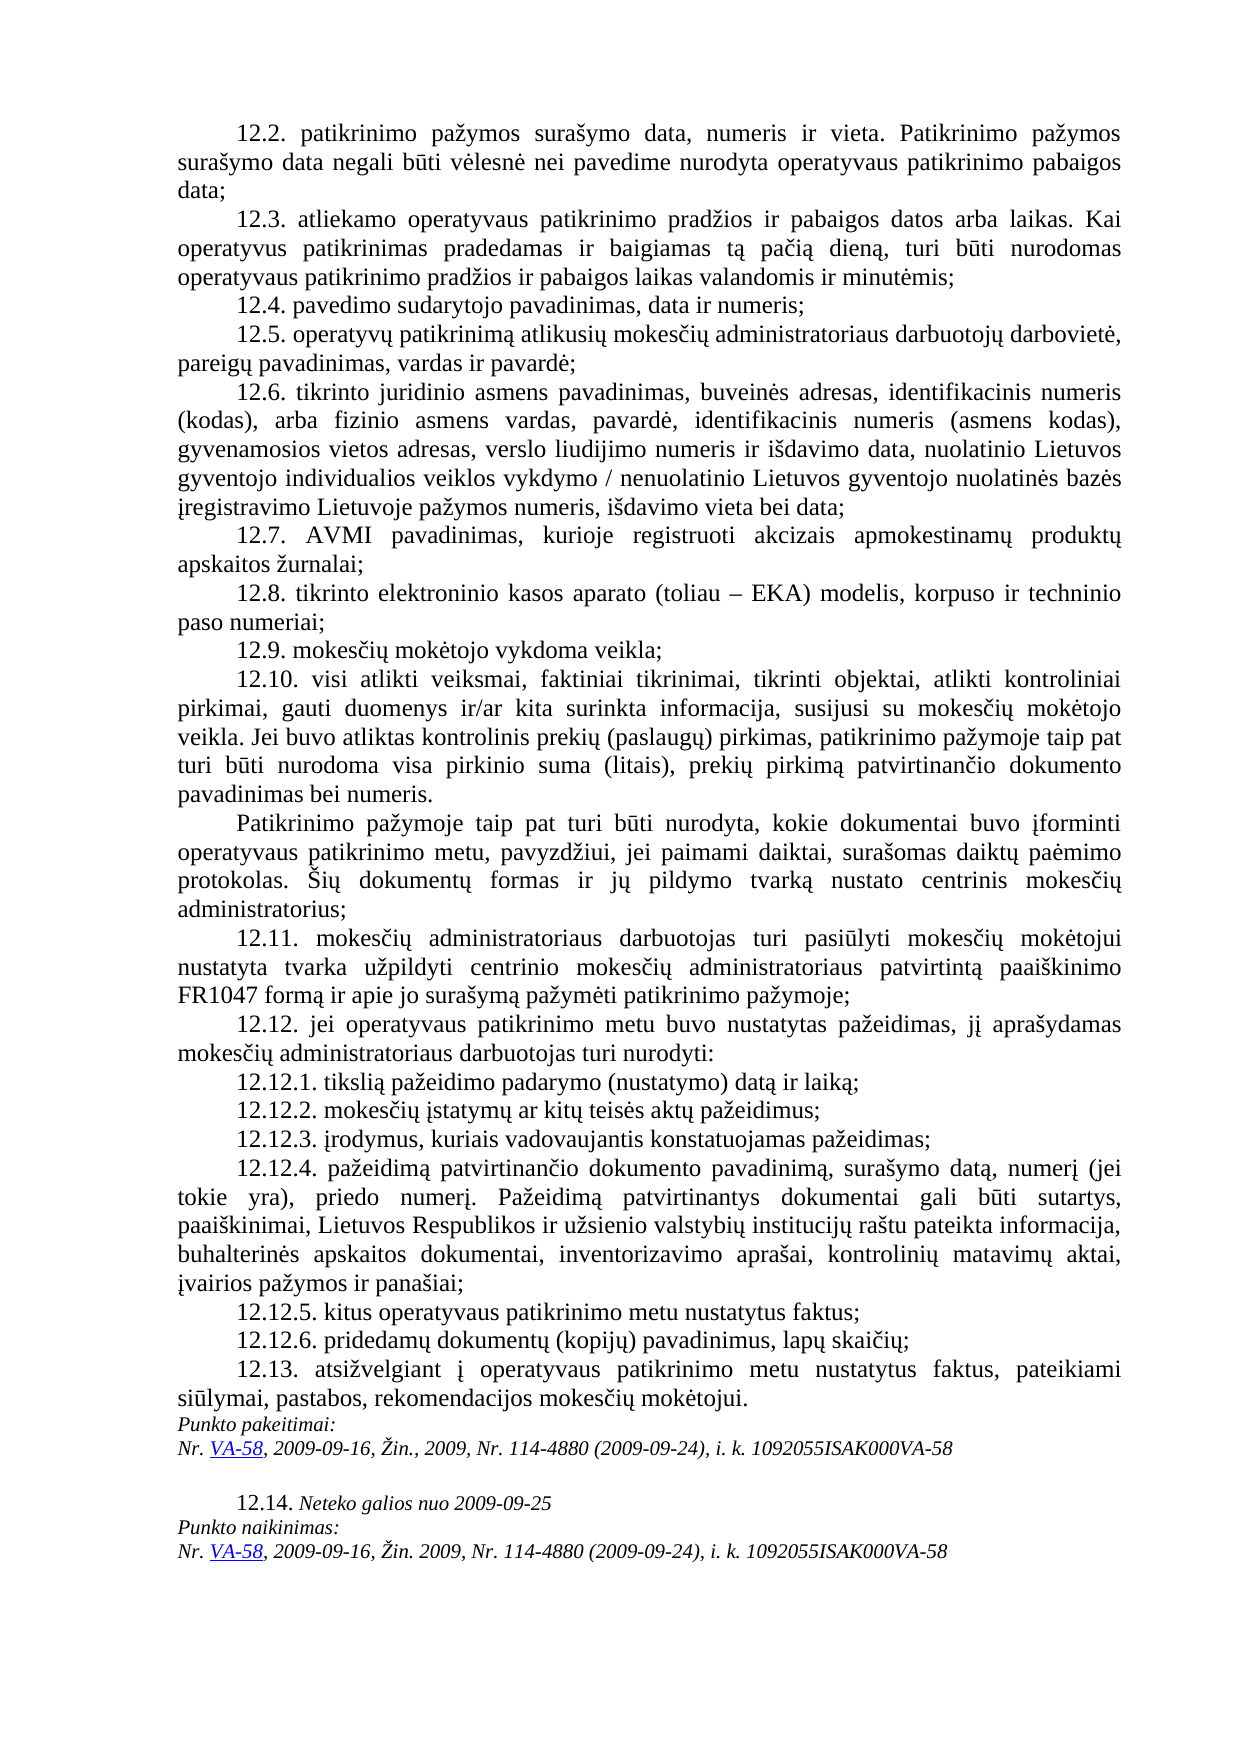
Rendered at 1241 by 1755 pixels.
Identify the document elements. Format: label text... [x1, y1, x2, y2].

text Nr. VA-58, 2009-09-16, Žin. 2009, Nr. 114-4880 (2009-09-24), i. k. 1092055ISAK000VA-58 [177, 1539, 1122, 1563]
text 12.3. atliekamo operatyvaus patikrinimo pradžios ir pabaigos datos arba laikas. Kai operatyvus patikrinimas pradedamas ir baigiamas tą pačią dieną, turi būti nurodomas operatyvaus patikrinimo pradžios ir pabaigos laikas valandomis ir minutėmis; [177, 204, 1122, 291]
text 12.13. atsižvelgiant į operatyvaus patikrinimo metu nustatytus faktus, pateikiami siūlymai, pastabos, rekomendacijos mokesčių mokėtojui. [177, 1354, 1122, 1412]
text 12.14. Neteko galios nuo 2009-09-25 [177, 1489, 1122, 1515]
text 12.4. pavedimo sudarytojo pavadinimas, data ir numeris; [177, 291, 1122, 319]
text 12.9. mokesčių mokėtojo vykdoma veikla; [177, 636, 1122, 664]
text Punkto pakeitimai: [177, 1412, 1122, 1436]
text 12.12. jei operatyvaus patikrinimo metu buvo nustatytas pažeidimas, jį aprašydamas mokesčių administratoriaus darbuotojas turi nurodyti: [177, 1009, 1122, 1067]
text 12.7. AVMI pavadinimas, kurioje registruoti akcizais apmokestinamų produktų apskaitos žurnalai; [177, 521, 1122, 578]
text 12.12.3. įrodymus, kuriais vadovaujantis konstatuojamas pažeidimas; [177, 1124, 1122, 1153]
text 12.12.5. kitus operatyvaus patikrinimo metu nustatytus faktus; [177, 1297, 1122, 1326]
text 12.12.2. mokesčių įstatymų ar kitų teisės aktų pažeidimus; [177, 1096, 1122, 1124]
text 12.6. tikrinto juridinio asmens pavadinimas, buveinės adresas, identifikacinis numeris (kodas), arba fizinio asmens vardas, pavardė, identifikacinis numeris (asmens kodas), gyvenamosios vietos adresas, verslo liudijimo numeris ir išdavimo data, nuolatinio Lietuvos gyventojo individualios veiklos vykdymo / nenuolatinio Lietuvos gyventojo nuolatinės bazės įregistravimo Lietuvoje pažymos numeris, išdavimo vieta bei data; [177, 377, 1122, 521]
text Nr. VA-58, 2009-09-16, Žin., 2009, Nr. 114-4880 (2009-09-24), i. k. 1092055ISAK000VA-58 [177, 1436, 1122, 1460]
text 12.12.4. pažeidimą patvirtinančio dokumento pavadinimą, surašymo datą, numerį (jei tokie yra), priedo numerį. Pažeidimą patvirtinantys dokumentai gali būti sutartys, paaiškinimai, Lietuvos Respublikos ir užsienio valstybių institucijų raštu pateikta informacija, buhalterinės apskaitos dokumentai, inventorizavimo aprašai, kontrolinių matavimų aktai, įvairios pažymos ir panašiai; [177, 1153, 1122, 1297]
text 12.12.1. tikslią pažeidimo padarymo (nustatymo) datą ir laiką; [177, 1067, 1122, 1096]
text 12.5. operatyvų patikrinimą atlikusių mokesčių administratoriaus darbuotojų darbovietė, pareigų pavadinimas, vardas ir pavardė; [177, 319, 1122, 377]
text 12.10. visi atlikti veiksmai, faktiniai tikrinimai, tikrinti objektai, atlikti kontroliniai pirkimai, gauti duomenys ir/ar kita surinkta informacija, susijusi su mokesčių mokėtojo veikla. Jei buvo atliktas kontrolinis prekių (paslaugų) pirkimas, patikrinimo pažymoje taip pat turi būti nurodoma visa pirkinio suma (litais), prekių pirkimą patvirtinančio dokumento pavadinimas bei numeris. [177, 664, 1122, 808]
text Patikrinimo pažymoje taip pat turi būti nurodyta, kokie dokumentai buvo įforminti operatyvaus patikrinimo metu, pavyzdžiui, jei paimami daiktai, surašomas daiktų paėmimo protokolas. Šių dokumentų formas ir jų pildymo tvarką nustato centrinis mokesčių administratorius; [177, 808, 1122, 923]
text Punkto naikinimas: [177, 1515, 1122, 1539]
text 12.12.6. pridedamų dokumentų (kopijų) pavadinimus, lapų skaičių; [177, 1326, 1122, 1354]
text 12.8. tikrinto elektroninio kasos aparato (toliau – EKA) modelis, korpuso ir techninio paso numeriai; [177, 578, 1122, 636]
text 12.2. patikrinimo pažymos surašymo data, numeris ir vieta. Patikrinimo pažymos surašymo data negali būti vėlesnė nei pavedime nurodyta operatyvaus patikrinimo pabaigos data; [177, 118, 1122, 204]
text 12.11. mokesčių administratoriaus darbuotojas turi pasiūlyti mokesčių mokėtojui nustatyta tvarka užpildyti centrinio mokesčių administratoriaus patvirtintą paaiškinimo FR1047 formą ir apie jo surašymą pažymėti patikrinimo pažymoje; [177, 923, 1122, 1009]
